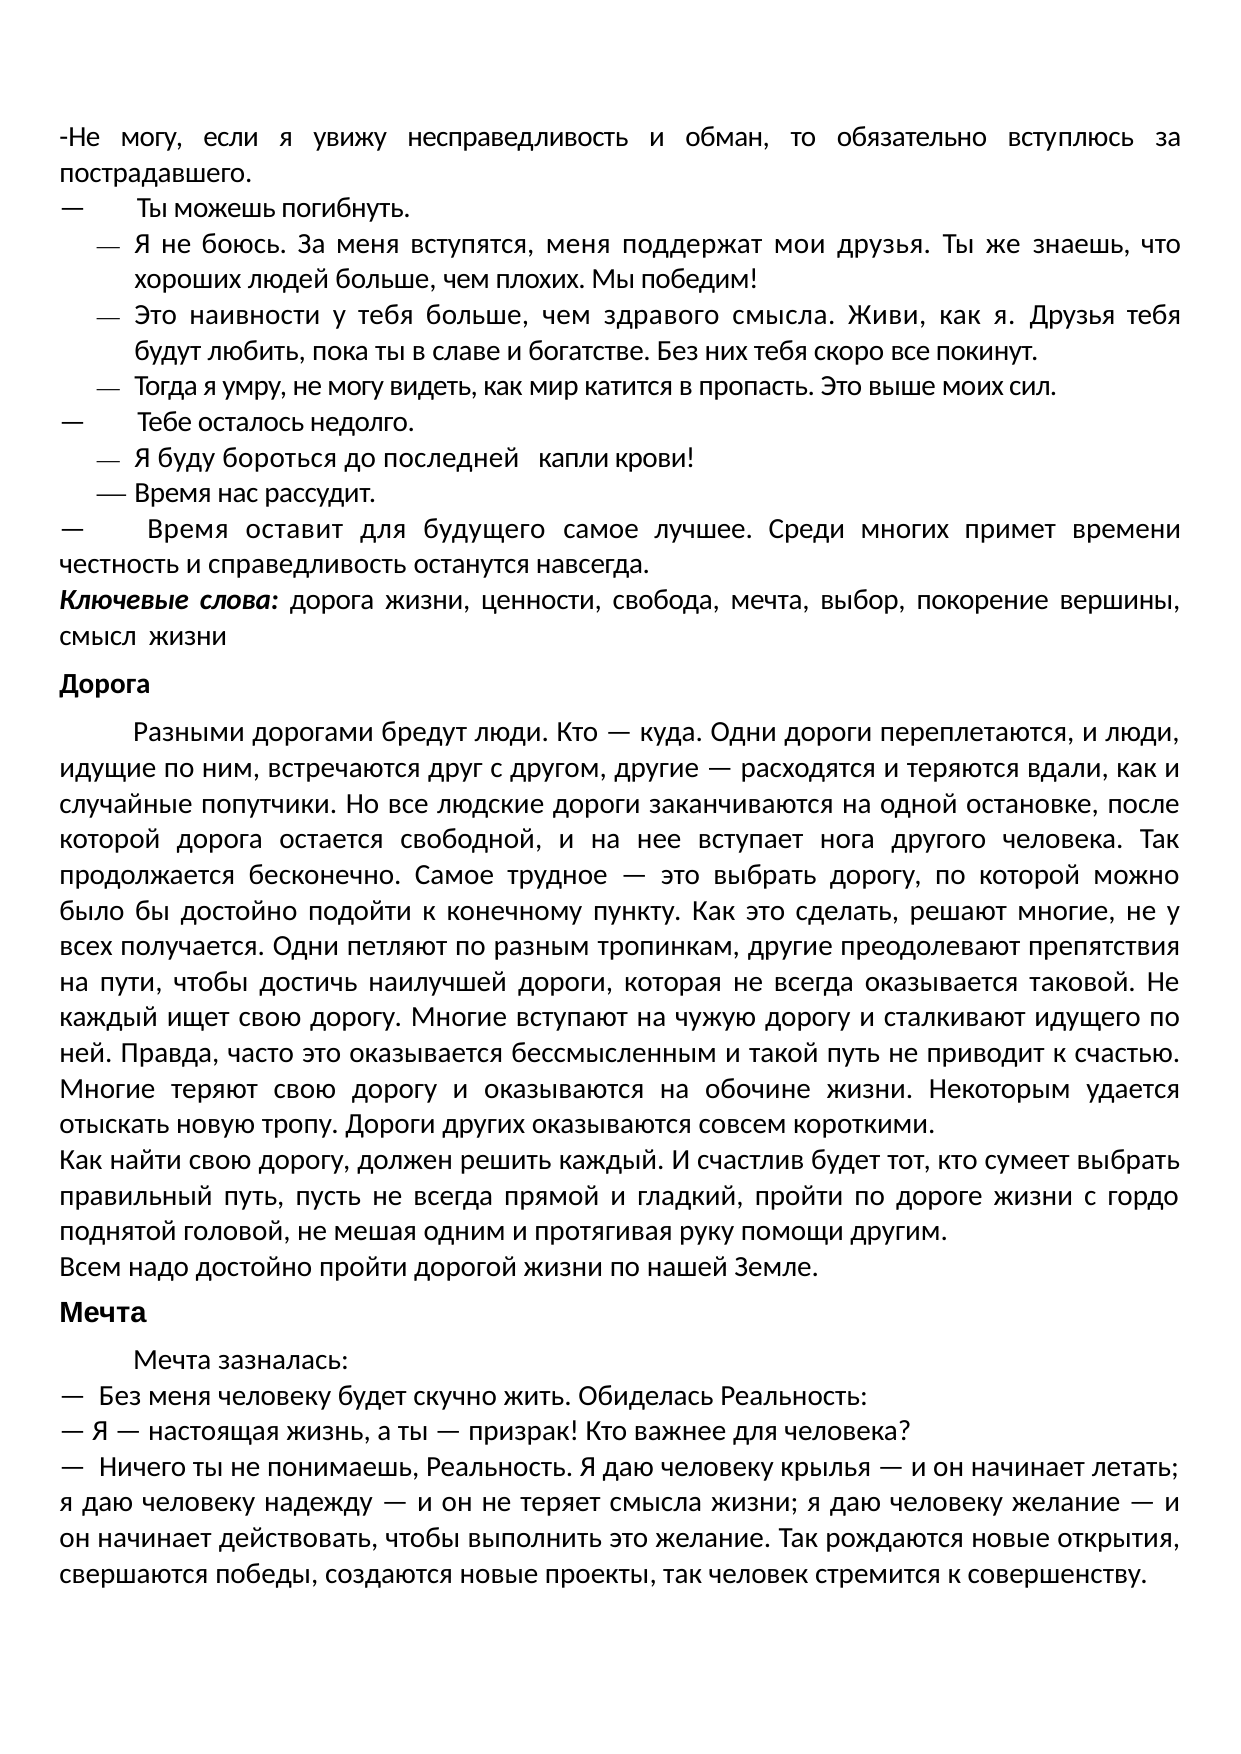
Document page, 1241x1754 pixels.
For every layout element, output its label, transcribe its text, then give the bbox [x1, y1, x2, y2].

text Как найти свою дорогу, должен решить каждый. И счастлив будет тот, кто сумеет выбрать правильный путь, пусть не всегда прямой и гладкий, пройти по дороге жизни с гордо поднятой головой, не мешая одним и протягивая руку помощи другим. [59, 1141, 1181, 1248]
text Разными дорогами бредут люди. Кто — куда. Одни дороги переплетаются, и люди, идущие по ним, встречаются друг с другом, другие — расходятся и теряются вдали, как и случайные попутчики. Но все людские дороги заканчиваются на одной остановке, после которой дорога остается свободной, и на нее вступает нога другого человека. Так продолжается бесконечно. Самое трудное — это выбрать дорогу, по которой можно было бы достойно подойти к конечному пункту. Как это сделать, решают многие, не у всех получается. Одни петляют по разным тропинкам, другие преодолевают препятствия на пути, чтобы достичь наилучшей дороги, которая не всегда оказывается таковой. Не каждый ищет свою дорогу. Многие вступают на чужую дорогу и сталкивают идущего по ней. Правда, часто это оказывается бессмысленным и такой путь не приводит к счастью. Многие теряют свою дорогу и оказываются на обочине жизни. Некоторым удается отыскать новую тропу. Дороги других оказываются совсем короткими. [59, 713, 1181, 1141]
list Это наивности у тебя больше, чем здравого смысла. Живи, как я. Друзья тебя будут любить, пока ты в славе и богатстве. Без них тебя скоро все покинут. [97, 296, 1181, 367]
list Тогда я умру, не могу видеть, как мир катится в пропасть. Это выше моих сил. [97, 367, 1181, 403]
text — Ничего ты не понимаешь, Реальность. Я даю человеку крылья — и он начинает летать; я даю человеку надежду — и он не теряет смысла жизни; я даю человеку желание — и он начинает действовать, чтобы выполнить это желание. Так рождаются новые открытия, свершаются победы, создаются новые проекты, так человек стремится к совершенству. [59, 1448, 1181, 1590]
text Ключевые слова: дорога жизни, ценности, свобода, мечта, выбор, покорение вершины, смысл жизни [59, 581, 1181, 652]
text — Ты можешь погибнуть. [59, 189, 1181, 225]
text Дорога [59, 665, 1181, 701]
text — Я — настоящая жизнь, а ты — призрак! Кто важнее для человека? [59, 1412, 1181, 1448]
list Время нас рассудит. [97, 474, 1181, 510]
text — Тебе осталось недолго. [59, 403, 1181, 439]
text Всем надо достойно пройти дорогой жизни по нашей Земле. [59, 1248, 1181, 1283]
list Я не боюсь. За меня вступятся, меня поддержат мои друзья. Ты же знаешь, что хороших людей больше, чем плохих. Мы победим! [97, 225, 1181, 296]
text — Без меня человеку будет скучно жить. Обиделась Реальность: [59, 1377, 1181, 1412]
list Я буду бороться до последней капли крови! [97, 439, 1181, 474]
text -Не могу, если я увижу несправедливость и обман, то обязательно вступлюсь за пострадавшего. [59, 118, 1181, 189]
text — Время оставит для будущего самое лучшее. Среди многих примет времени честность и справедливость останутся навсегда. [59, 510, 1181, 581]
text Мечта зазналась: [59, 1341, 1181, 1377]
text Мечта [59, 1296, 1181, 1329]
